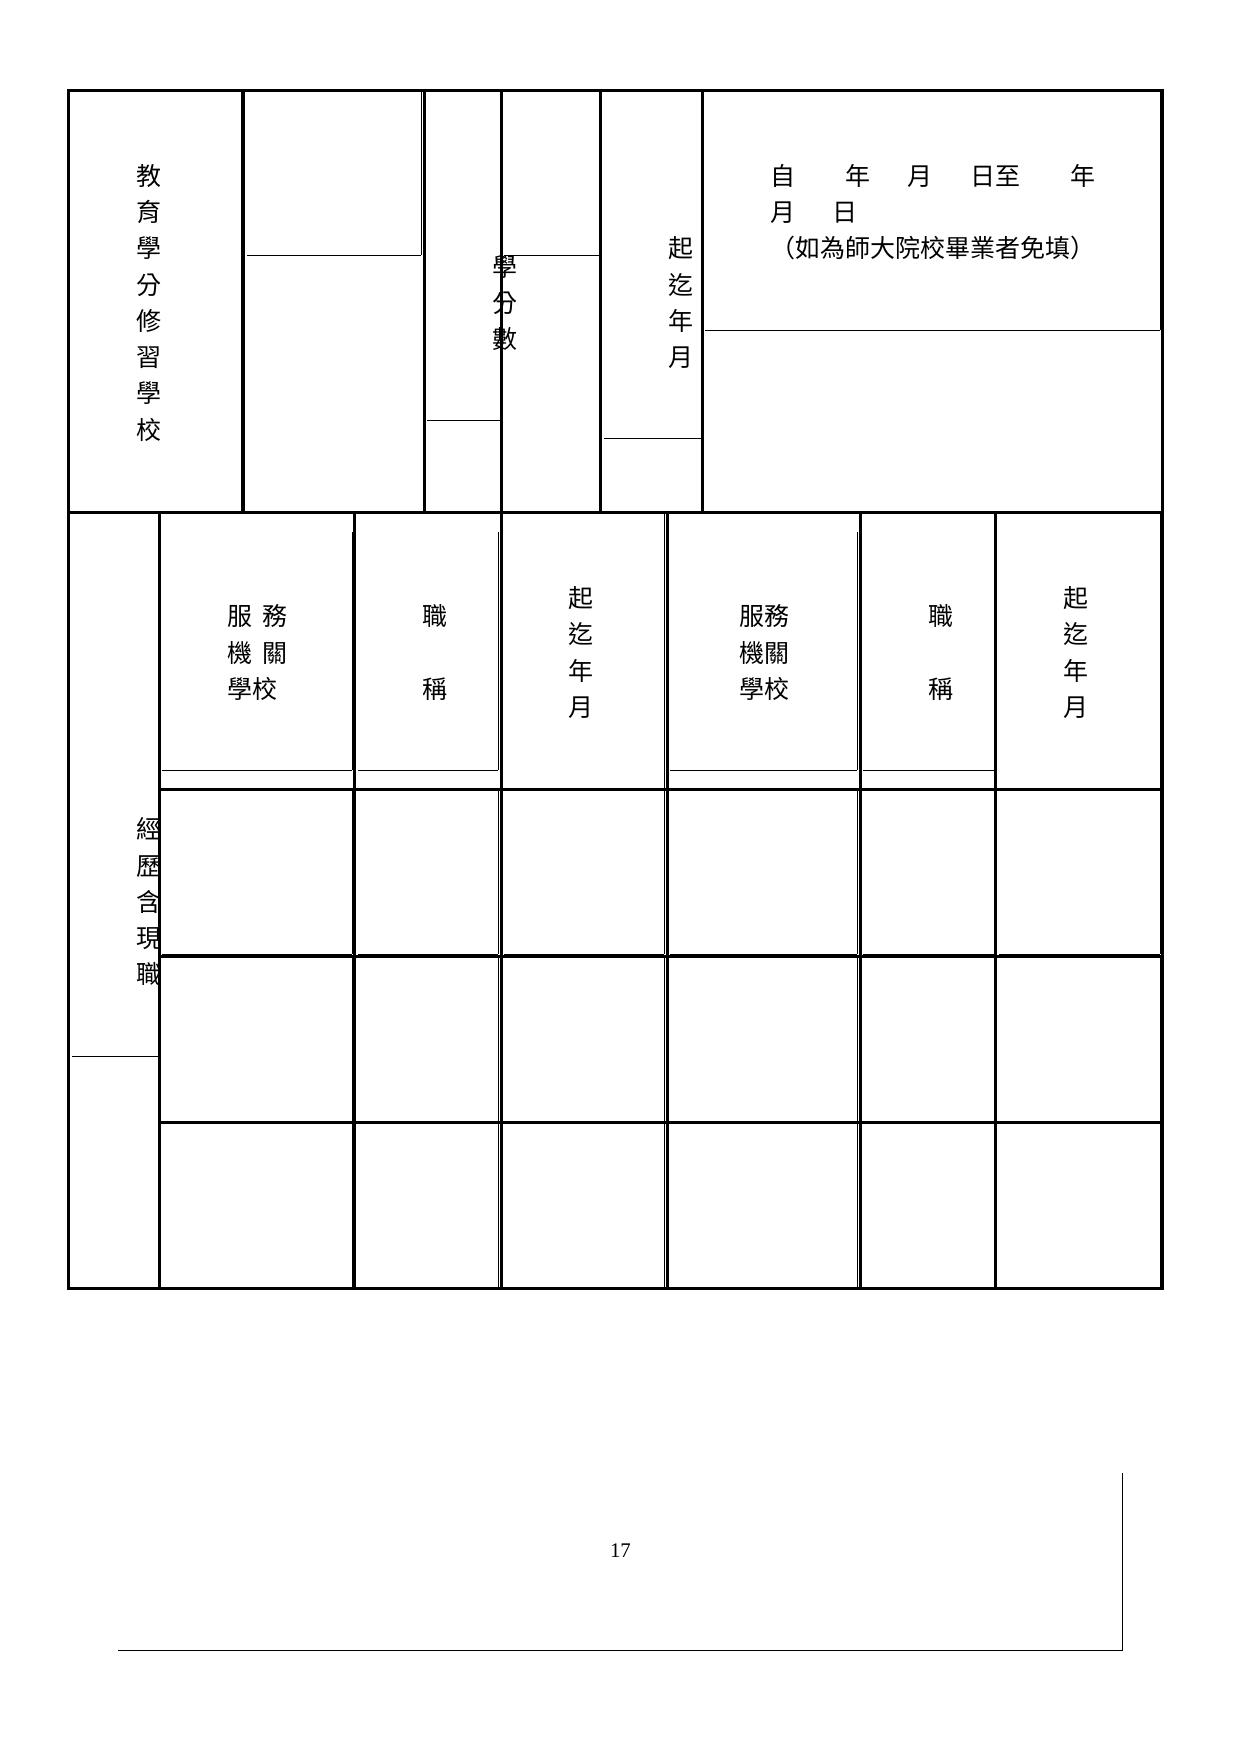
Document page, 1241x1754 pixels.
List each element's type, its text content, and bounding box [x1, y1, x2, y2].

table_cell [669, 791, 857, 954]
table_cell [503, 791, 664, 954]
table_cell 服務機關學校 [669, 514, 859, 788]
table_cell [997, 1124, 1160, 1287]
table_cell [356, 958, 498, 1121]
table_cell 經 歷 含 現 職 [70, 514, 158, 1287]
table_cell 起迄 年月 [602, 92, 701, 511]
table_cell 自 年 月 日至 年 月 日 （如為師大院校畢業者免填） [704, 92, 1161, 511]
table_cell [356, 791, 498, 954]
table_cell [161, 958, 352, 1121]
table_cell [503, 92, 599, 256]
table_cell 服務機關學校 [161, 514, 353, 788]
table_cell [503, 958, 664, 1121]
table_cell [862, 958, 994, 1121]
table_cell [161, 1124, 352, 1287]
table_cell [356, 1124, 498, 1287]
table_cell [503, 293, 511, 300]
table_cell [503, 337, 510, 348]
table_cell [503, 1124, 664, 1287]
table_cell [669, 958, 857, 1121]
table_cell [997, 791, 1160, 954]
table_cell [997, 958, 1160, 1121]
table_cell 起 迄 年 月 [503, 514, 664, 788]
table_cell [862, 791, 994, 954]
table_cell 學分數 [426, 92, 500, 511]
table_cell [161, 791, 352, 954]
table_cell [503, 256, 599, 511]
table_cell [669, 1124, 857, 1287]
table_cell 起 迄 年 月 [997, 514, 1160, 788]
table_cell 職 稱 [356, 514, 500, 788]
table_cell 教育學分 修習學校 [70, 92, 241, 511]
table_cell [862, 1124, 994, 1287]
table_cell 職 稱 [862, 514, 994, 788]
table_cell [245, 92, 423, 511]
